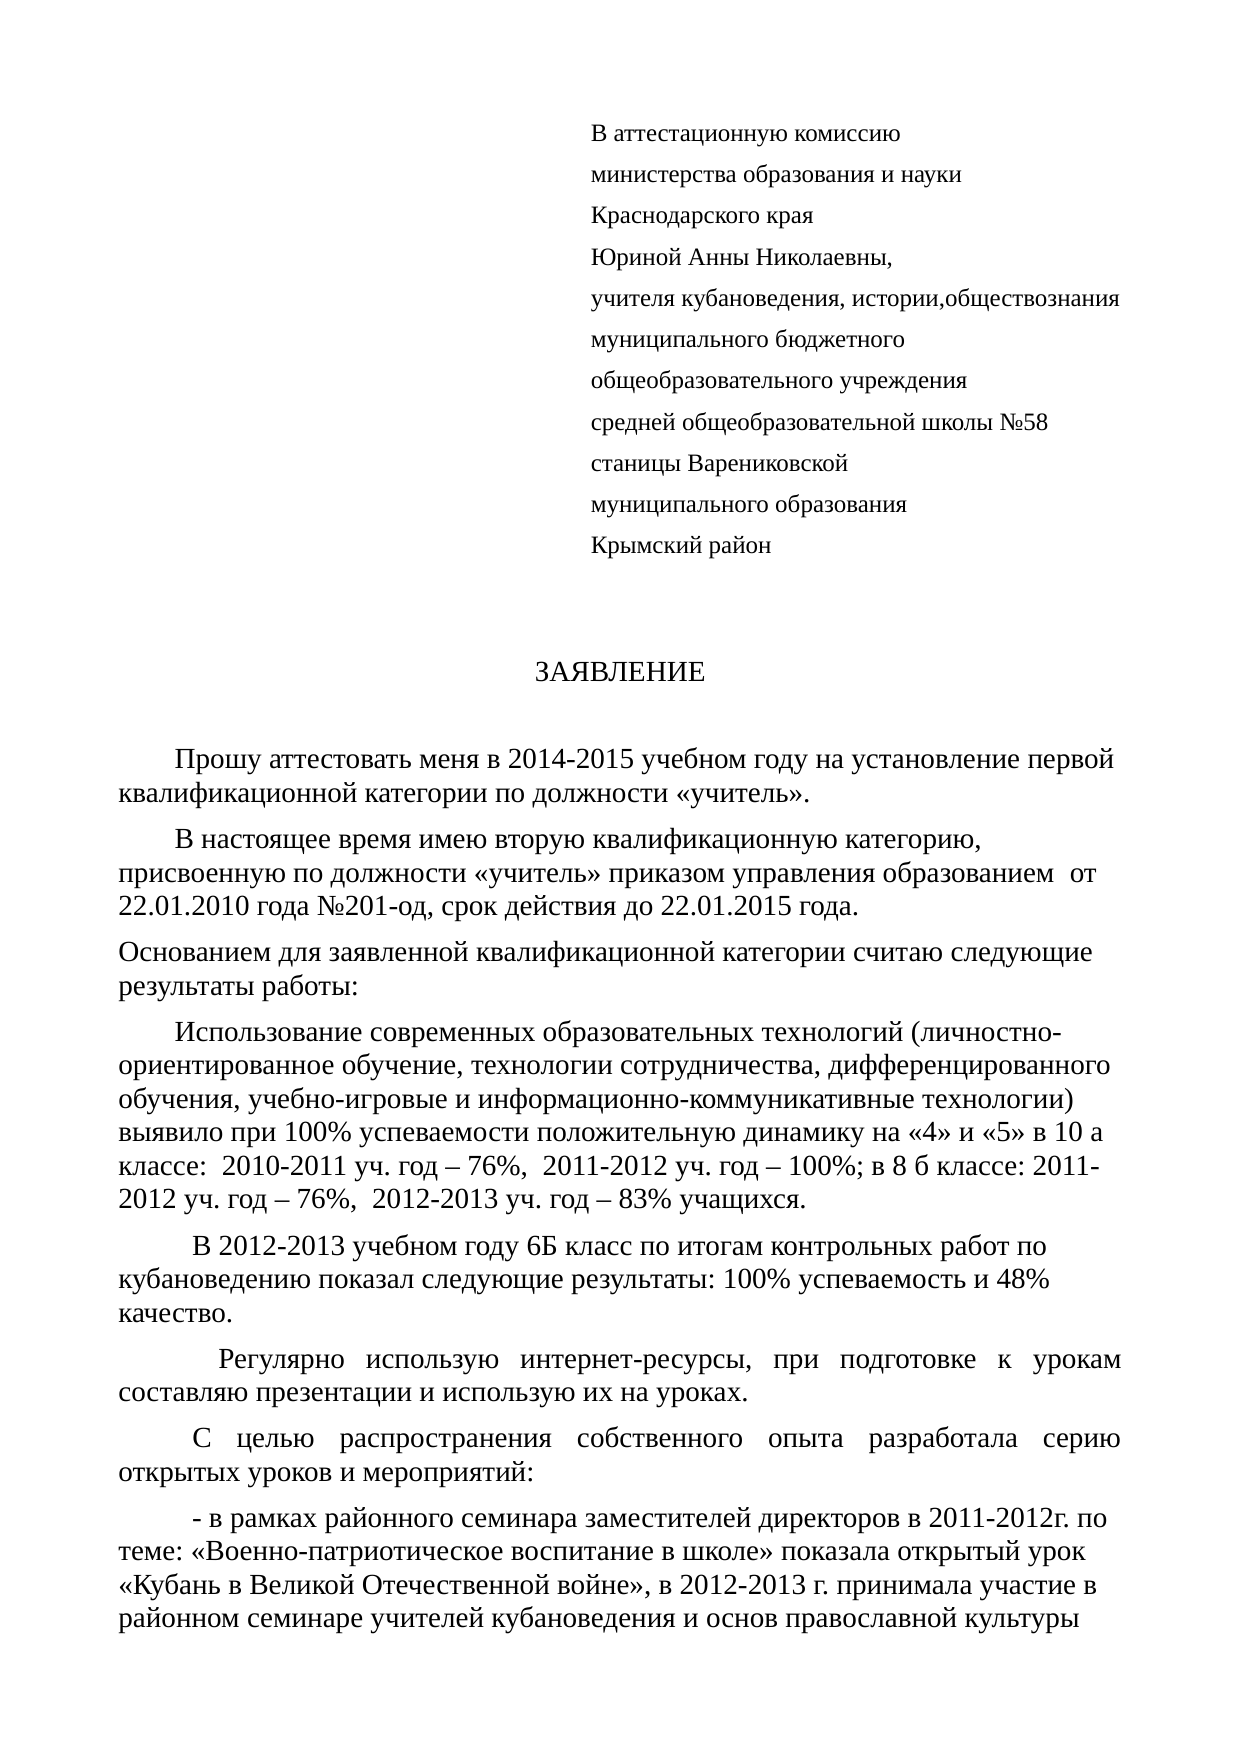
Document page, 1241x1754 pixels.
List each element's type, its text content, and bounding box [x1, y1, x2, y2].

text ЗАЯВЛЕНИЕ [118, 654, 1122, 688]
text Краснодарского края [591, 201, 1122, 229]
text станицы Варениковской [591, 448, 1122, 477]
text В 2012-2013 учебном году 6Б класс по итогам контрольных работ по кубановедению показал следующие результаты: 100% успеваемость и 48% качество. [118, 1228, 1122, 1328]
text В настоящее время имею вторую квалификационную категорию, присвоенную по должности «учитель» приказом управления образованием от 22.01.2010 года №201-од, срок действия до 22.01.2015 года. [118, 821, 1122, 922]
text Регулярно использую интернет-ресурсы, при подготовке к урокам составляю презентации и использую их на уроках. [118, 1341, 1122, 1408]
text Прошу аттестовать меня в 2014-2015 учебном году на установление первой квалификационной категории по должности «учитель». [118, 742, 1122, 809]
text Юриной Анны Николаевны, [591, 242, 1122, 271]
text учителя кубановедения, истории,обществознания [591, 283, 1122, 312]
text С целью распространения собственного опыта разработала серию открытых уроков и мероприятий: [118, 1420, 1122, 1487]
text муниципального образования [591, 489, 1122, 518]
text муниципального бюджетного [591, 324, 1122, 353]
text Крымский район [591, 531, 1122, 559]
text общеобразовательного учреждения [591, 366, 1122, 394]
text средней общеобразовательной школы №58 [591, 407, 1122, 436]
text Основанием для заявленной квалификационной категории считаю следующие результаты работы: [118, 934, 1122, 1001]
text министерства образования и науки [591, 159, 1122, 188]
text Использование современных образовательных технологий (личностно-ориентированное обучение, технологии сотрудничества, дифференцированного обучения, учебно-игровые и информационно-коммуникативные технологии) выявило при 100% успеваемости положительную динамику на «4» и «5» в 10 а классе: 2010-2011 уч. год – 76%, 2011-2012 уч. год – 100%; в 8 б классе: 2011-2012 уч. год – 76%, 2012-2013 уч. год – 83% учащихся. [118, 1014, 1122, 1215]
text В аттестационную комиссию [591, 118, 1122, 147]
text - в рамках районного семинара заместителей директоров в 2011-2012г. по теме: «Военно-патриотическое воспитание в школе» показала открытый урок «Кубань в Великой Отечественной войне», в 2012-2013 г. принимала участие в районном семинаре учителей кубановедения и основ православной культуры [118, 1500, 1122, 1634]
